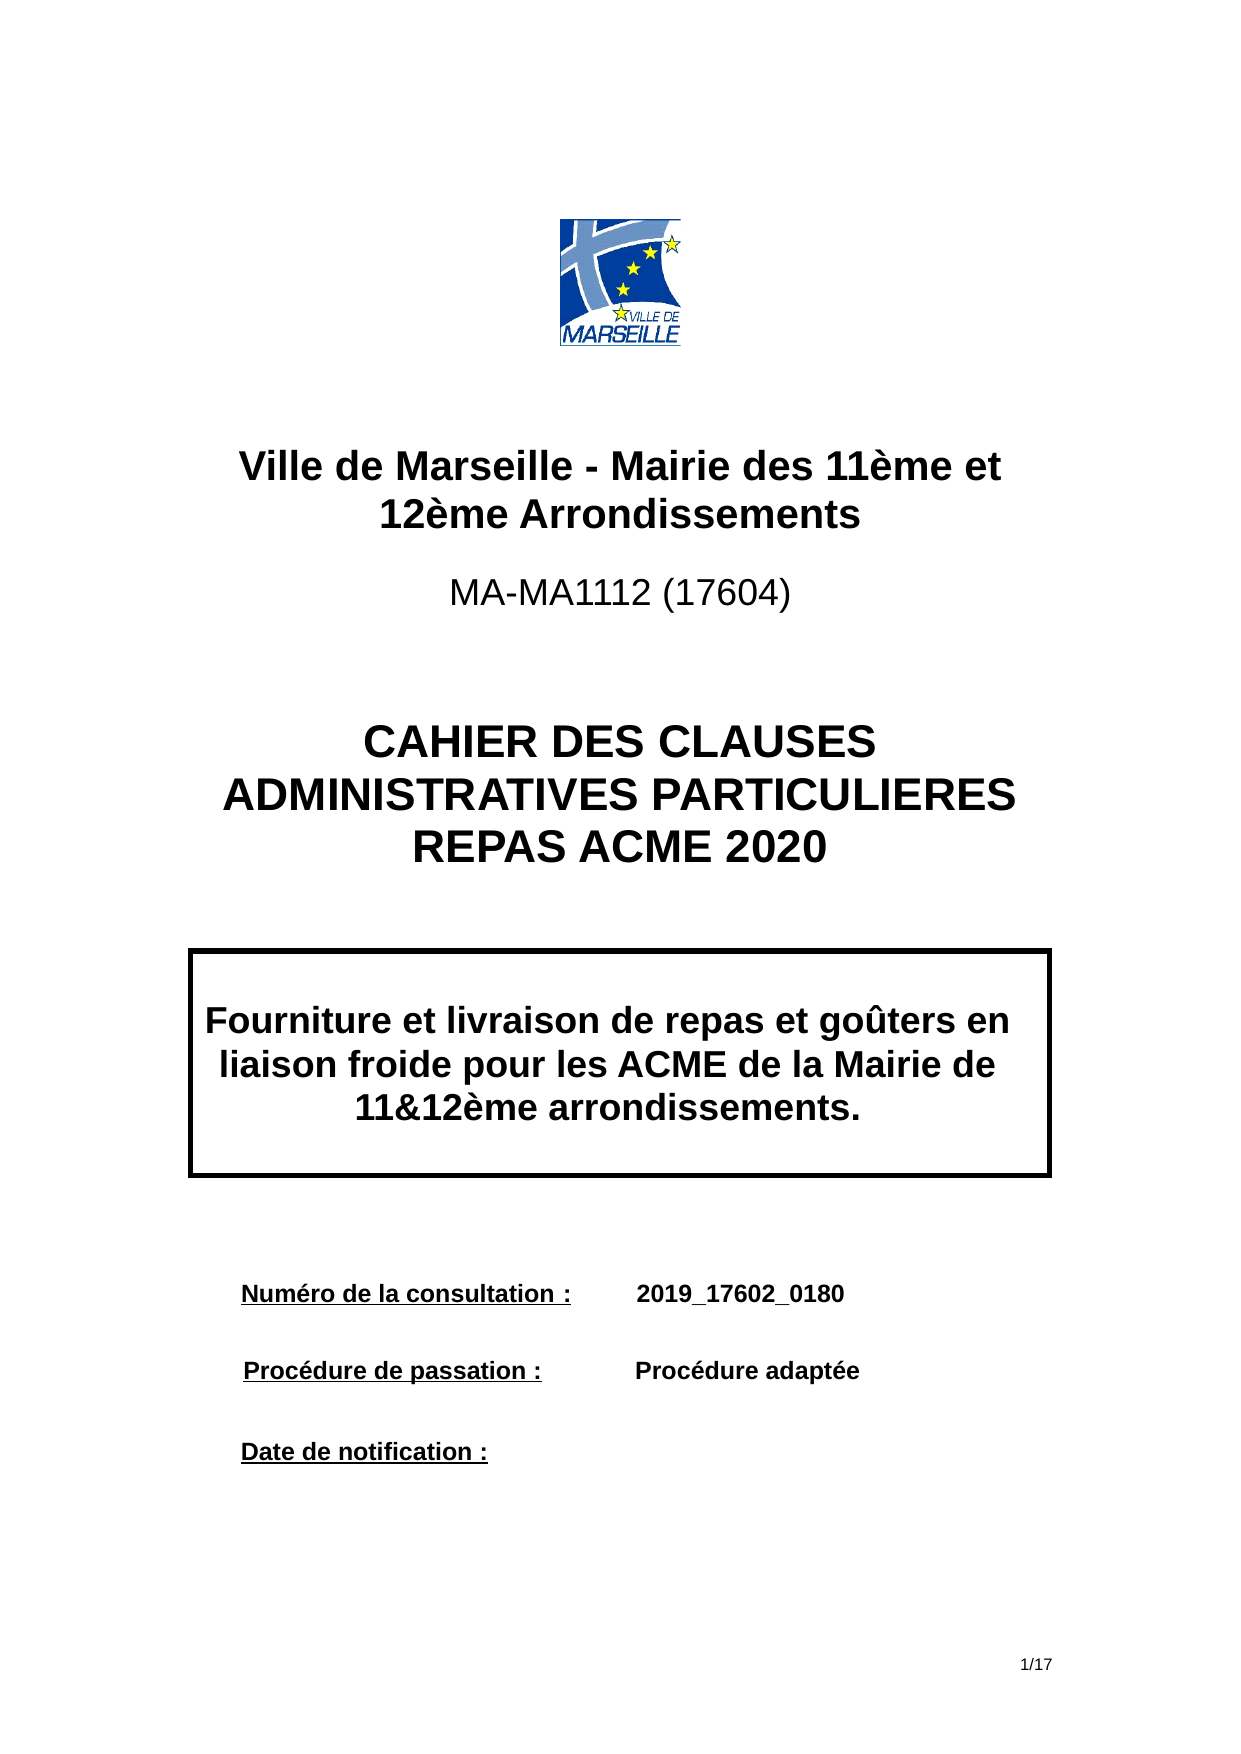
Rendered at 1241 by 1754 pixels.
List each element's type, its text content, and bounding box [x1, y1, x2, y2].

text CAHIER DES CLAUSES ADMINISTRATIVES PARTICULIERES REPAS ACME 2020 [188, 714, 1052, 873]
text Procédure de passation : Procédure adaptée [243, 1356, 1052, 1385]
text Numéro de la consultation : 2019_17602_0180 [241, 1279, 1052, 1308]
text Fourniture et livraison de repas et goûters en liaison froide pour les ACME de la Mairie de 11&12ème arrondissements. [193, 991, 1047, 1128]
text Ville de Marseille - Mairie des 11ème et 12ème Arrondissements [188, 441, 1052, 537]
text MA-MA1112 (17604) [188, 571, 1052, 614]
text Date de notification : [241, 1437, 1052, 1466]
